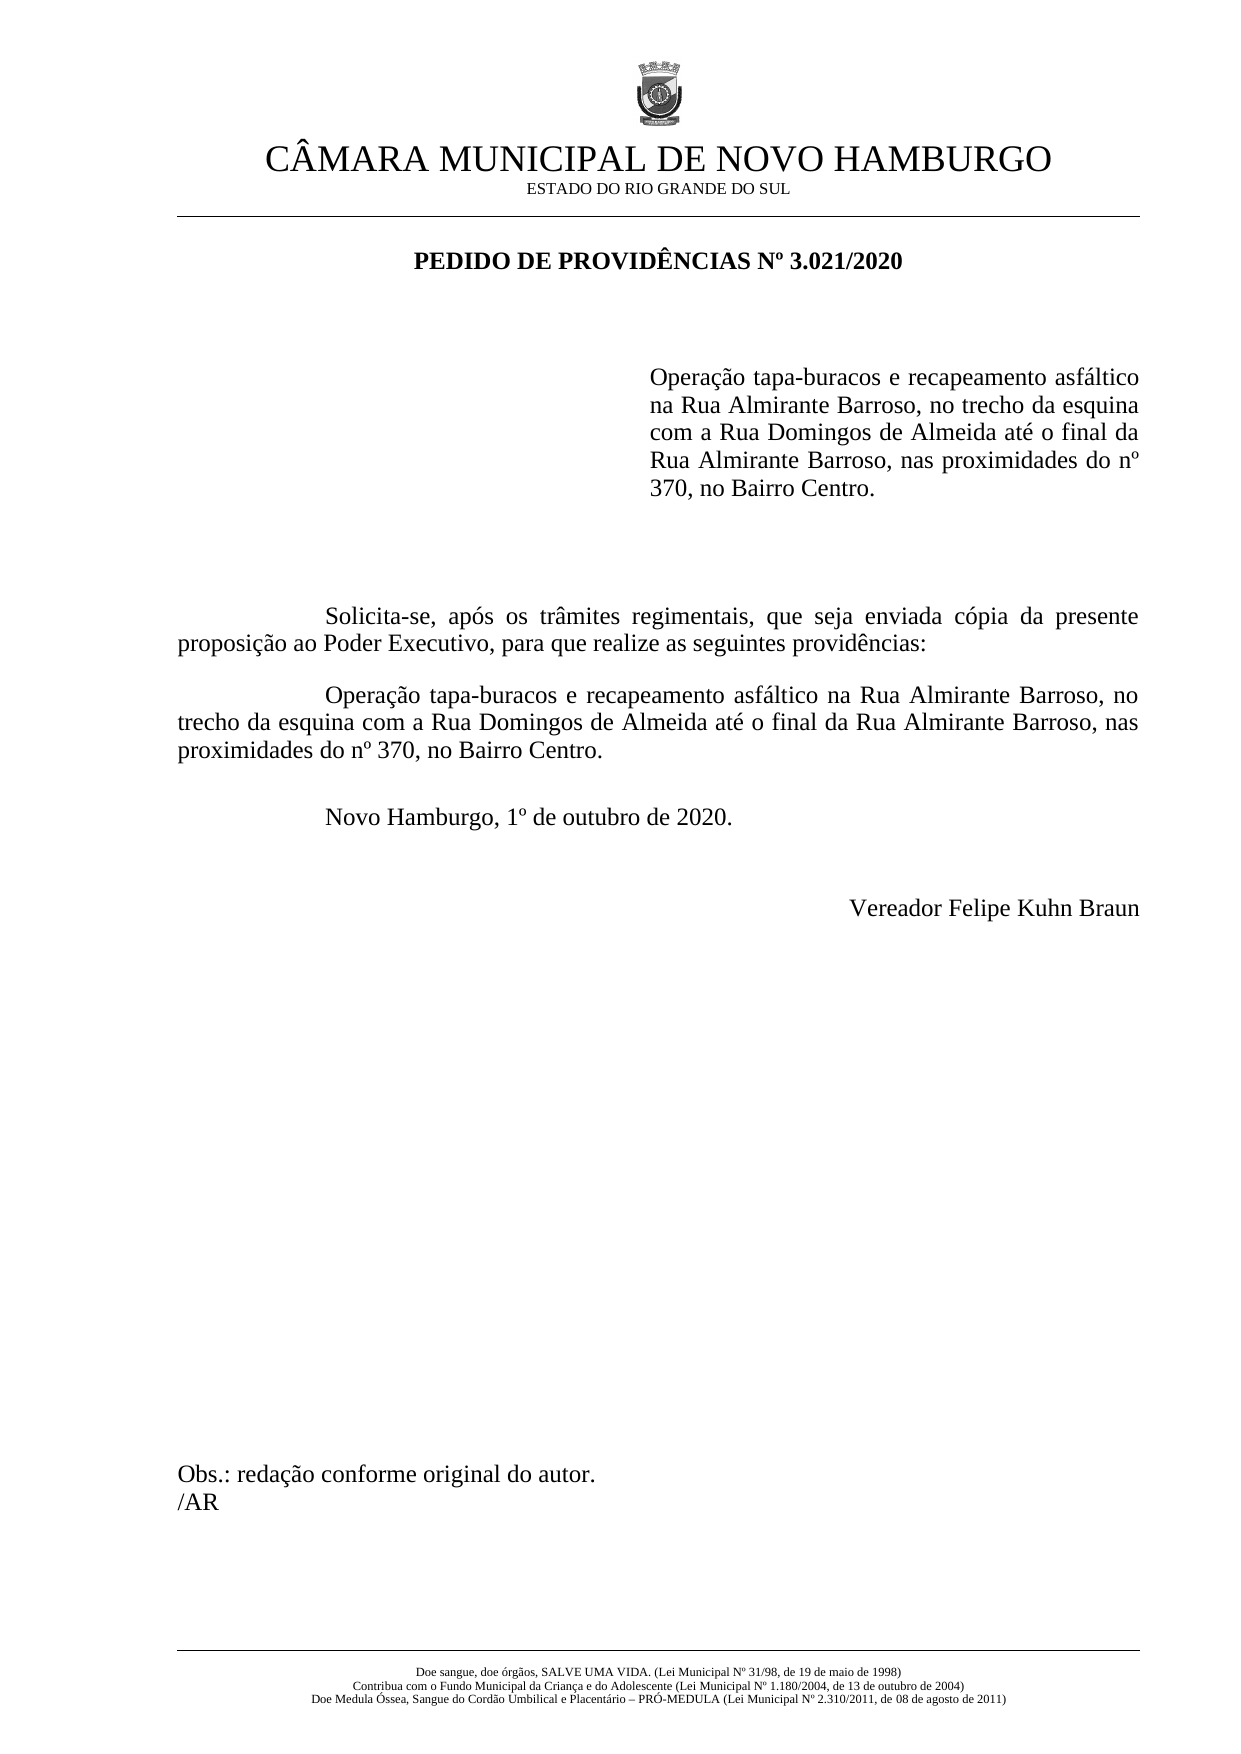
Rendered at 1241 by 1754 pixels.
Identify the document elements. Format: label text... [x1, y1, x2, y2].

text Obs.: redação conforme original do autor. [177, 1460, 1140, 1488]
text Operação tapa-buracos e recapeamento asfáltico na Rua Almirante Barroso, no trecho da esquina com a Rua Domingos de Almeida até o final da Rua Almirante Barroso, nas proximidades do nº 370, no Bairro Centro. [177, 681, 1140, 764]
text Vereador Felipe Kuhn Braun [177, 894, 1140, 922]
text Operação tapa-buracos e recapeamento asfáltico na Rua Almirante Barroso, no trecho da esquina com a Rua Domingos de Almeida até o final da Rua Almirante Barroso, nas proximidades do nº 370, no Bairro Centro. [649, 363, 1140, 502]
text /AR [177, 1488, 1140, 1516]
text Novo Hamburgo, 1º de outubro de 2020. [177, 803, 1140, 831]
text PEDIDO DE PROVIDÊNCIAS Nº 3.021/2020 [177, 247, 1140, 274]
text Solicita-se, após os trâmites regimentais, que seja enviada cópia da presente proposição ao Poder Executivo, para que realize as seguintes providências: [177, 602, 1140, 657]
